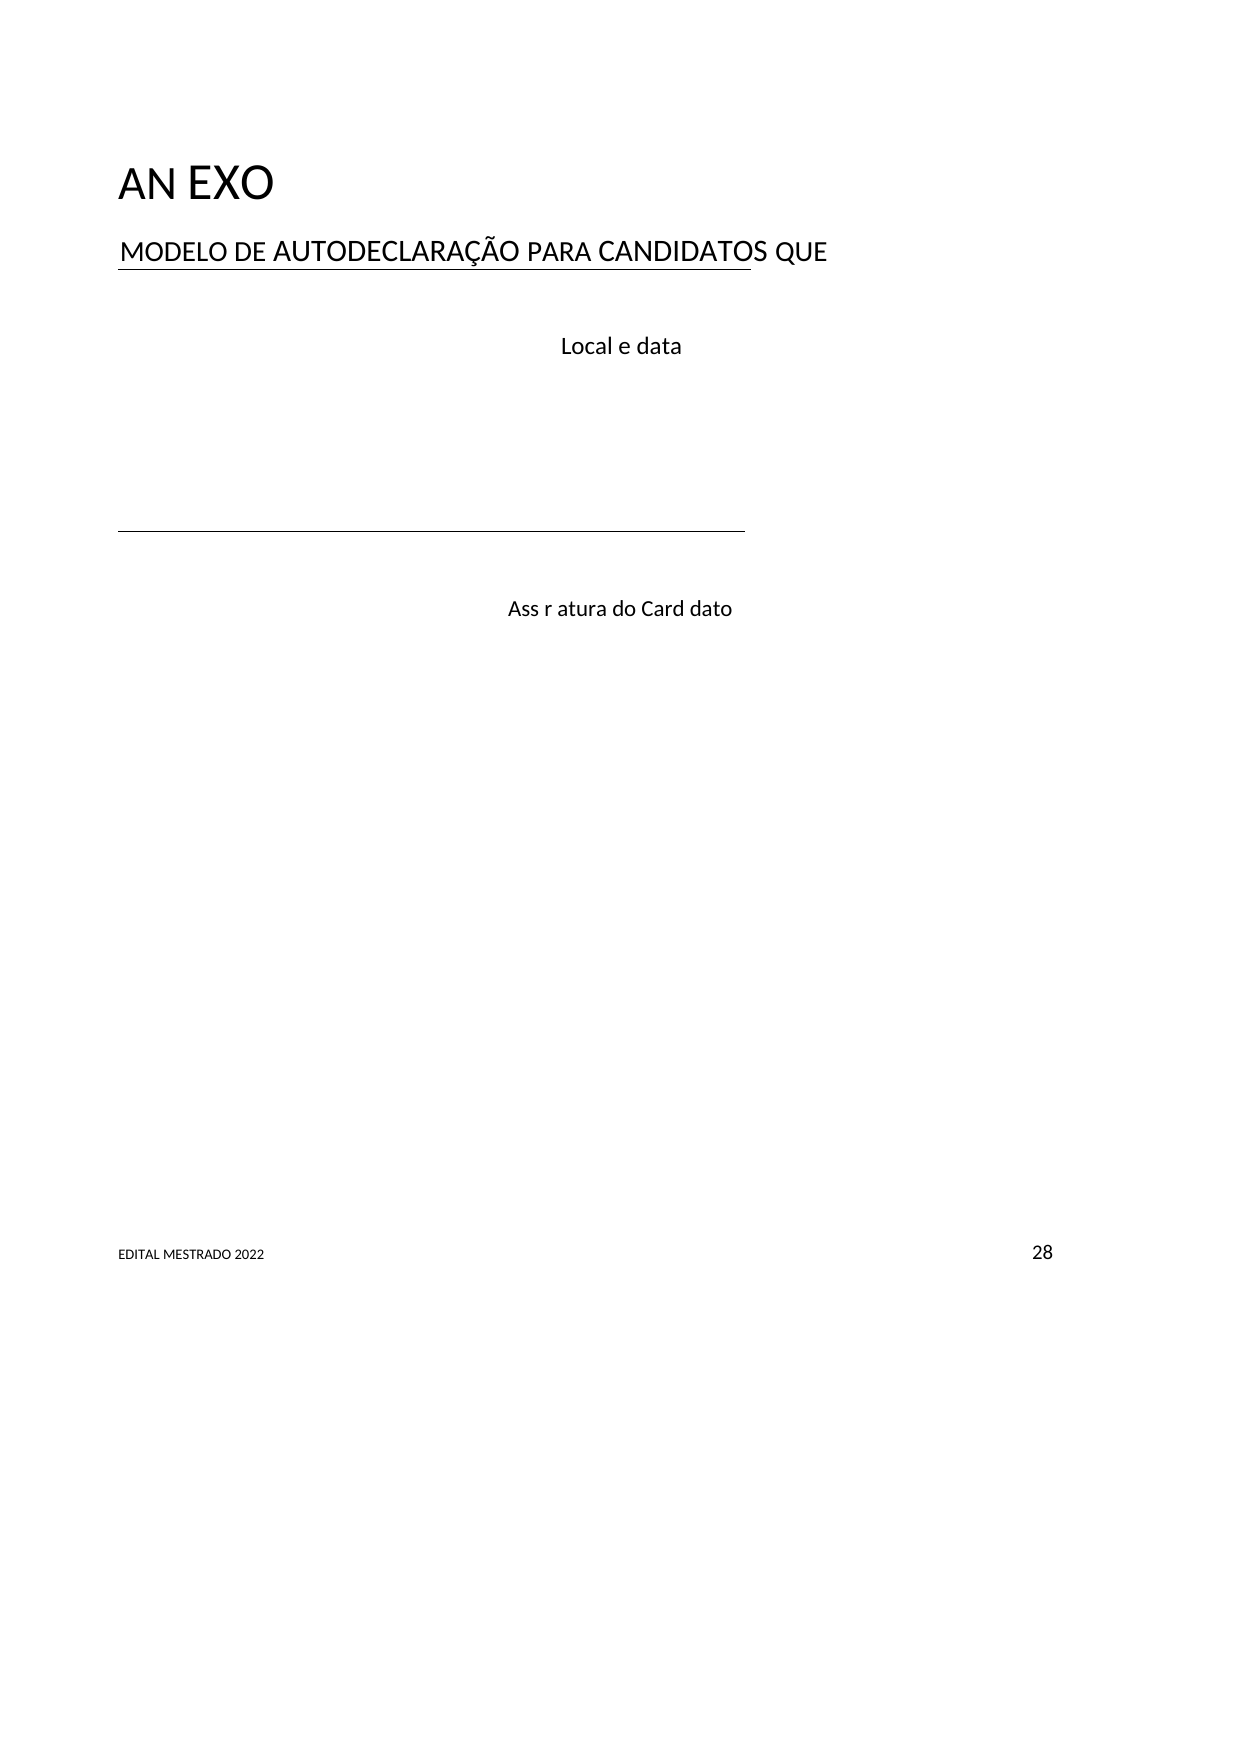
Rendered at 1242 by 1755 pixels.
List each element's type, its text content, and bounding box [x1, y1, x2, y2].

subtitle Local e data [121, 330, 1122, 361]
text Ass r atura do Card dato [119, 594, 1121, 622]
